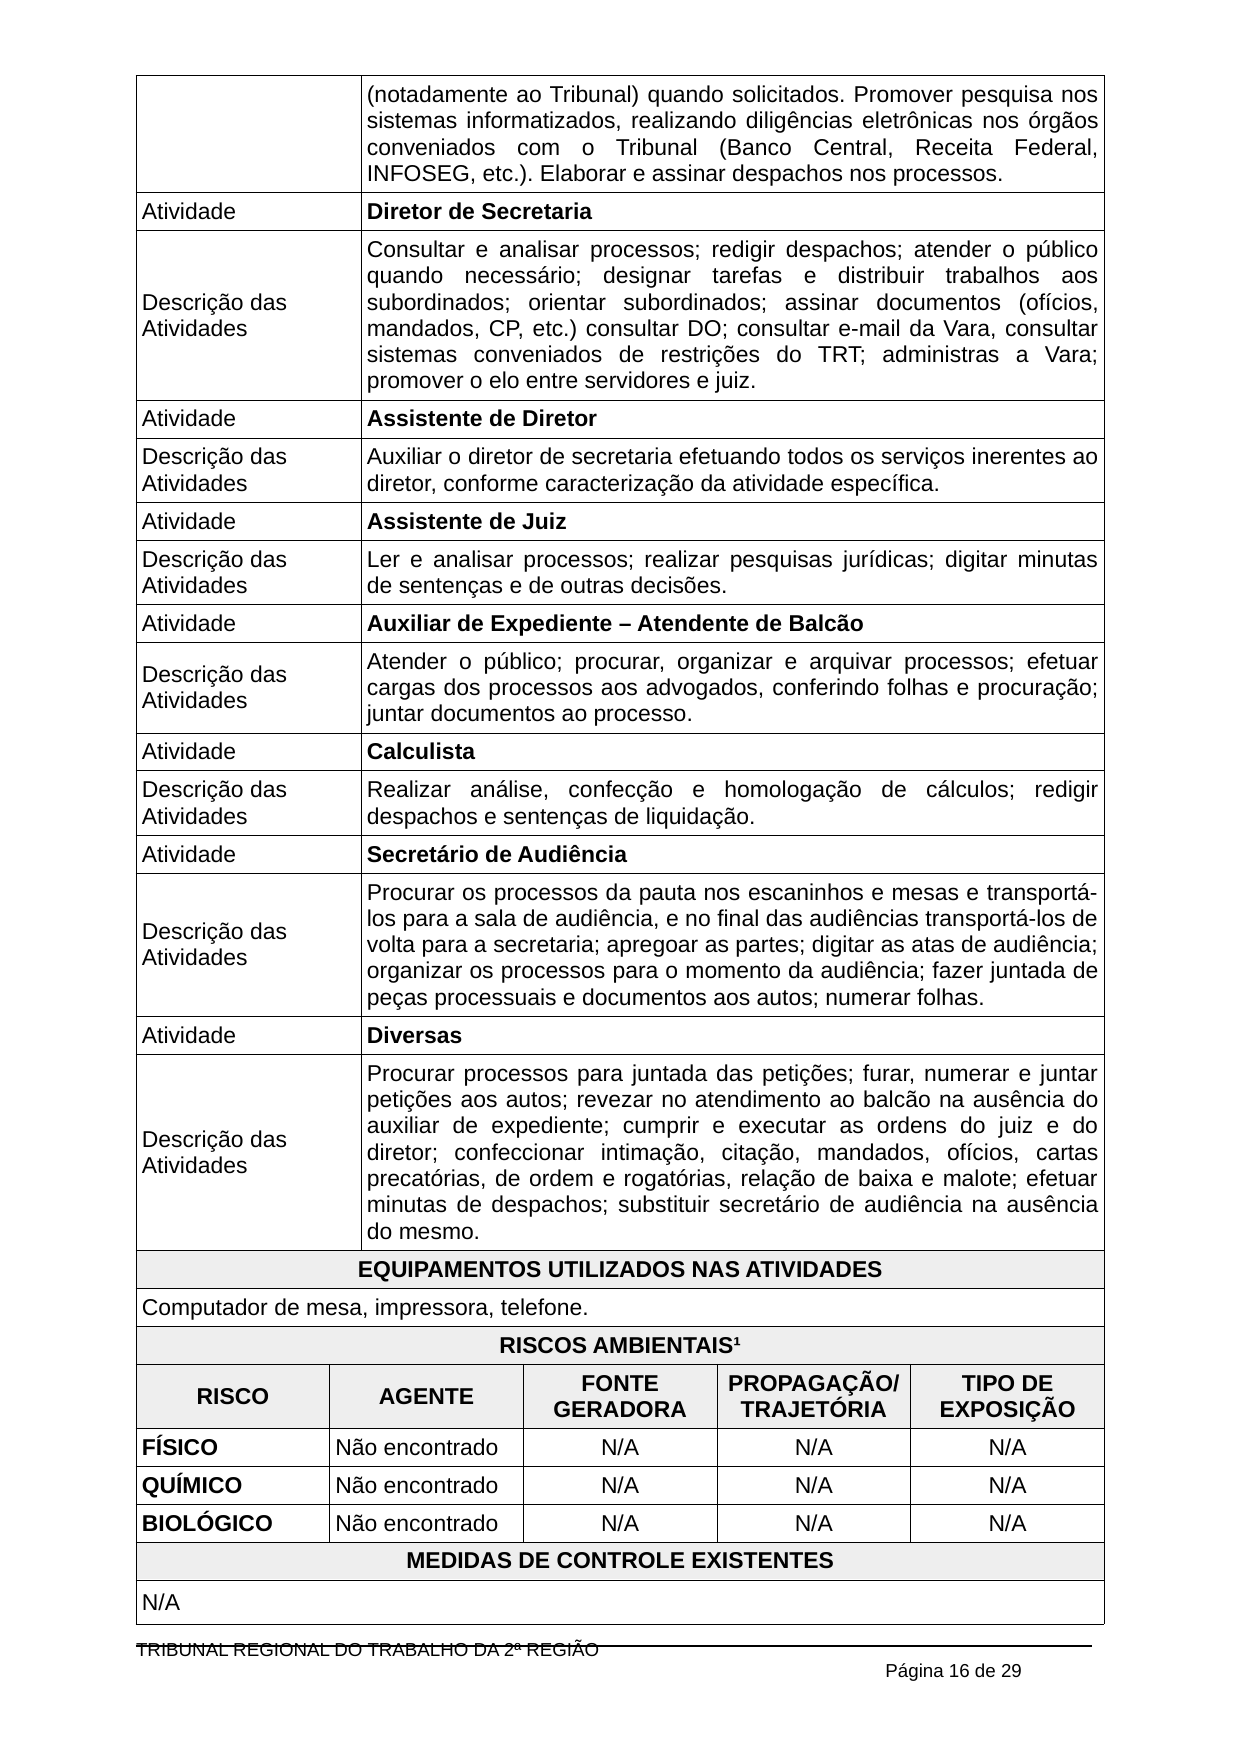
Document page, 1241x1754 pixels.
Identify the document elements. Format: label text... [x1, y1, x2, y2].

table_cell N/A [524, 1467, 717, 1504]
table_cell Atividade [137, 193, 361, 230]
table_cell Descrição das Atividades [137, 874, 361, 1016]
table_cell Assistente de Juiz [362, 503, 1104, 540]
table_cell EQUIPAMENTOS UTILIZADOS NAS ATIVIDADES [137, 1251, 1104, 1288]
table_cell N/A [524, 1505, 717, 1542]
table_cell N/A [718, 1467, 910, 1504]
table_cell RISCOS AMBIENTAIS¹ [137, 1327, 1104, 1364]
table_cell TIPO DE EXPOSIÇÃO [911, 1365, 1104, 1428]
table_cell Não encontrado [330, 1429, 523, 1466]
table_cell QUÍMICO [137, 1467, 329, 1504]
table_cell Ler e analisar processos; realizar pesquisas jurídicas; digitar minutas de sentenças e de outras decisões. [362, 541, 1104, 604]
table_cell Descrição das Atividades [137, 1055, 361, 1250]
table_cell N/A [718, 1505, 910, 1542]
table_cell Realizar análise, confecção e homologação de cálculos; redigir despachos e sentenças de liquidação. [362, 771, 1104, 835]
table_cell Procurar processos para juntada das petições; furar, numerar e juntar petições aos autos; revezar no atendimento ao balcão na ausência do auxiliar de expediente; cumprir e executar as ordens do juiz e do diretor; confeccionar intimação, citação, mandados, ofícios, cartas precatórias, de ordem e rogatórias, relação de baixa e malote; efetuar minutas de despachos; substituir secretário de audiência na ausência do mesmo. [362, 1055, 1104, 1250]
table_cell Descrição das Atividades [137, 643, 361, 732]
table_cell N/A [524, 1429, 717, 1466]
table_cell RISCO [137, 1365, 329, 1428]
table_cell Descrição das Atividades [137, 541, 361, 604]
table_cell Auxiliar o diretor de secretaria efetuando todos os serviços inerentes ao diretor, conforme caracterização da atividade específica. [362, 439, 1104, 502]
table_cell Descrição das Atividades [137, 231, 361, 399]
table_cell FÍSICO [137, 1429, 329, 1466]
table_cell Calculista [362, 734, 1104, 770]
table_cell N/A [911, 1467, 1104, 1504]
table_cell PROPAGAÇÃO/ TRAJETÓRIA [718, 1365, 910, 1428]
table_cell Descrição das Atividades [137, 439, 361, 502]
table_cell Atividade [137, 836, 361, 873]
table_cell Atender o público; procurar, organizar e arquivar processos; efetuar cargas dos processos aos advogados, conferindo folhas e procuração; juntar documentos ao processo. [362, 643, 1104, 732]
table_cell Descrição das Atividades [137, 771, 361, 835]
table_cell Atividade [137, 605, 361, 642]
table_cell Atividade [137, 401, 361, 437]
table_cell N/A [911, 1505, 1104, 1542]
table_cell N/A [718, 1429, 910, 1466]
table_cell [137, 76, 361, 192]
table_cell Computador de mesa, impressora, telefone. [137, 1289, 1104, 1326]
table_cell Atividade [137, 1017, 361, 1054]
table_cell MEDIDAS DE CONTROLE EXISTENTES [137, 1543, 1104, 1579]
table_cell N/A [137, 1581, 1104, 1624]
table_cell Diversas [362, 1017, 1104, 1054]
table_cell Não encontrado [330, 1467, 523, 1504]
table_cell Atividade [137, 503, 361, 540]
table_cell Auxiliar de Expediente – Atendente de Balcão [362, 605, 1104, 642]
table_cell FONTE GERADORA [524, 1365, 717, 1428]
table_cell AGENTE [330, 1365, 523, 1428]
table_cell BIOLÓGICO [137, 1505, 329, 1542]
table_cell Secretário de Audiência [362, 836, 1104, 873]
table_cell (notadamente ao Tribunal) quando solicitados. Promover pesquisa nos sistemas informatizados, realizando diligências eletrônicas nos órgãos conveniados com o Tribunal (Banco Central, Receita Federal, INFOSEG, etc.). Elaborar e assinar despachos nos processos. [362, 76, 1104, 192]
table_cell Procurar os processos da pauta nos escaninhos e mesas e transportá-los para a sala de audiência, e no final das audiências transportá-los de volta para a secretaria; apregoar as partes; digitar as atas de audiência; organizar os processos para o momento da audiência; fazer juntada de peças processuais e documentos aos autos; numerar folhas. [362, 874, 1104, 1016]
table_cell Consultar e analisar processos; redigir despachos; atender o público quando necessário; designar tarefas e distribuir trabalhos aos subordinados; orientar subordinados; assinar documentos (ofícios, mandados, CP, etc.) consultar DO; consultar e-mail da Vara, consultar sistemas conveniados de restrições do TRT; administras a Vara; promover o elo entre servidores e juiz. [362, 231, 1104, 399]
table_cell Atividade [137, 734, 361, 770]
table_cell Não encontrado [330, 1505, 523, 1542]
table_cell Diretor de Secretaria [362, 193, 1104, 230]
table_cell N/A [911, 1429, 1104, 1466]
table_cell Assistente de Diretor [362, 401, 1104, 437]
